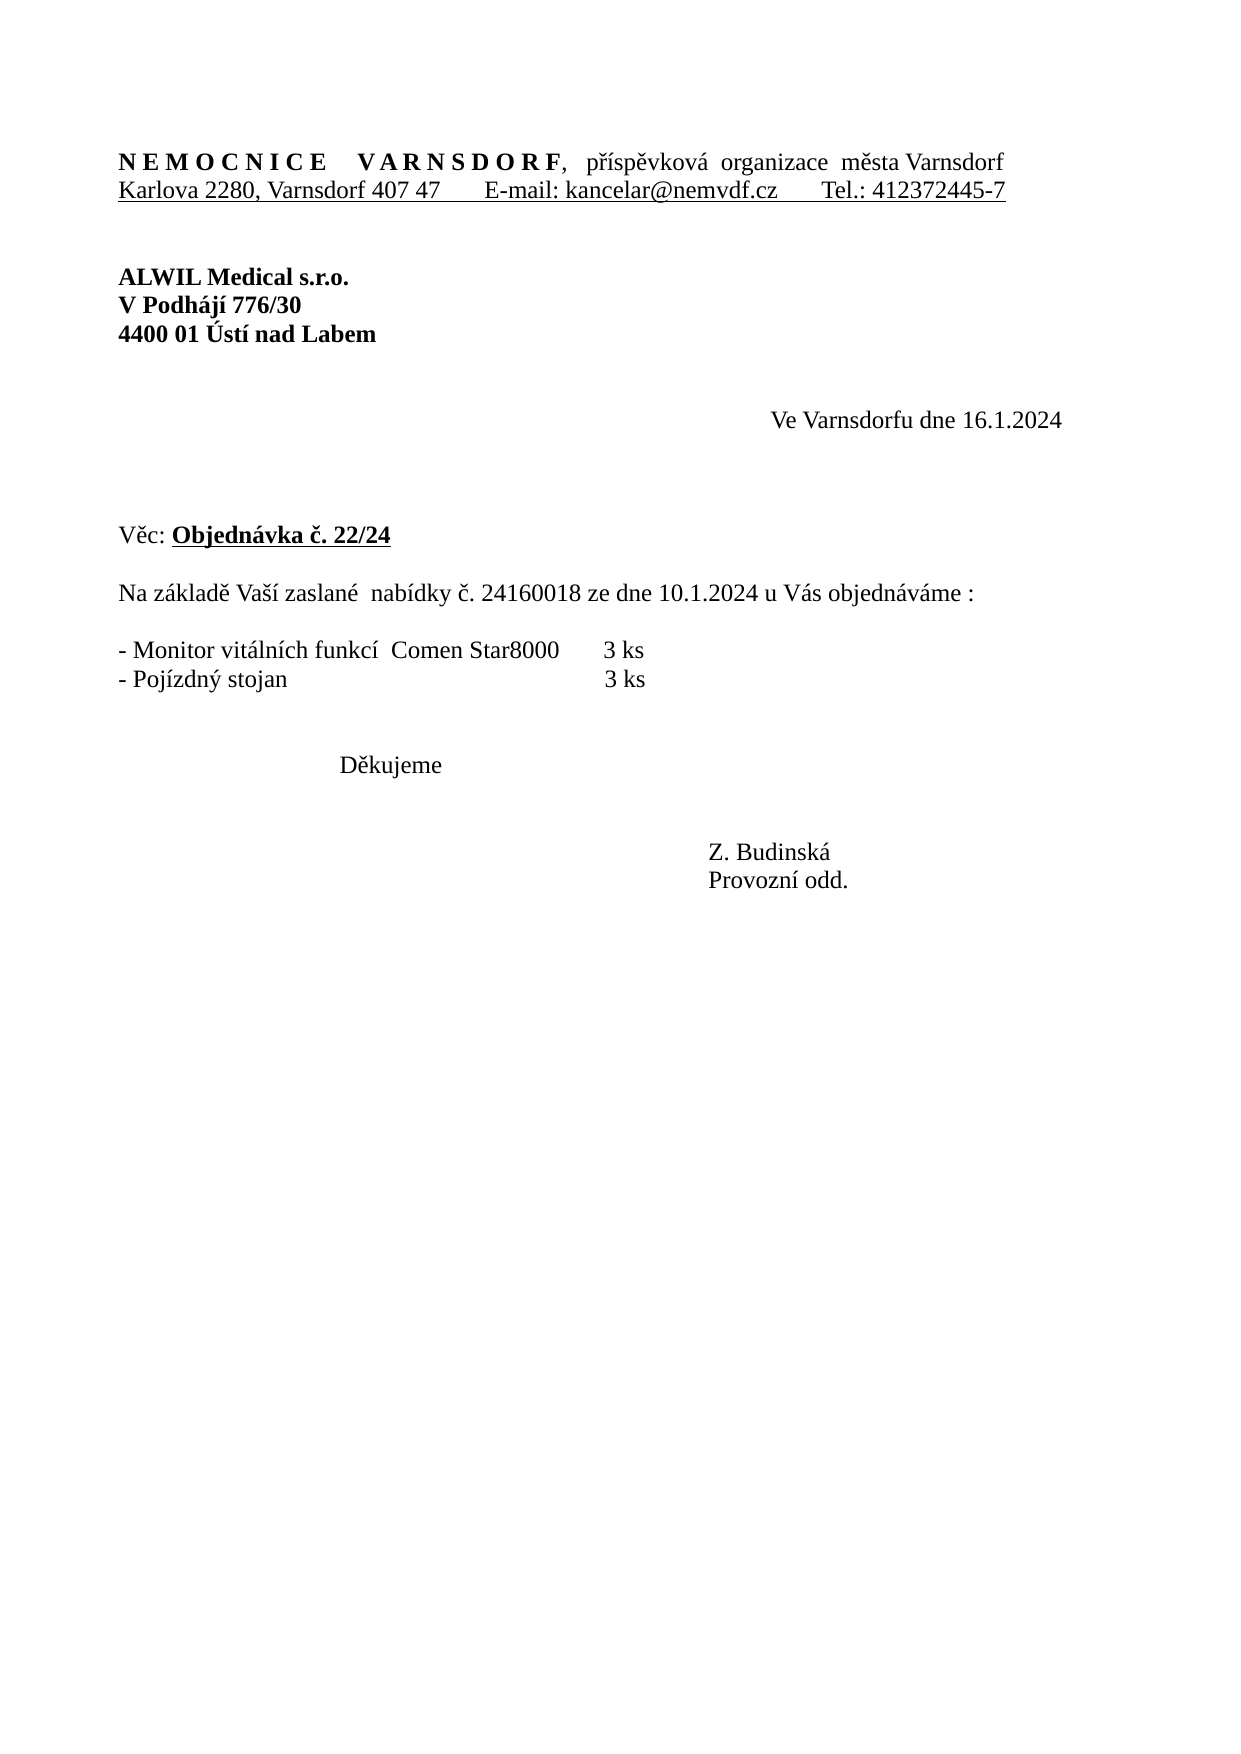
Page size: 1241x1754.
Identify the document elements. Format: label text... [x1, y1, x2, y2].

text Na základě Vaší zaslané nabídky č. 24160018 ze dne 10.1.2024 u Vás objednáváme : [118, 578, 1122, 607]
text V Podhájí 776/30 [118, 291, 1122, 319]
text ALWIL Medical s.r.o. [118, 262, 1122, 291]
text 4400 01 Ústí nad Labem [118, 319, 1122, 348]
text Karlova 2280, Varnsdorf 407 47 E-mail: kancelar@nemvdf.cz Tel.: 412372445-7 [118, 176, 1122, 204]
text Věc: Objednávka č. 22/24 [118, 521, 1122, 549]
text Děkujeme [266, 751, 1122, 779]
text Provozní odd. [266, 866, 1122, 894]
text Z. Budinská [266, 837, 1122, 866]
text - Pojízdný stojan 3 ks [118, 664, 1122, 693]
text N E M O C N I C E V A R N S D O R F, příspěvková organizace města Varnsdorf [118, 147, 1122, 176]
text - Monitor vitálních funkcí Comen Star8000 3 ks [118, 636, 1122, 664]
text Ve Varnsdorfu dne 16.1.2024 [118, 406, 1122, 434]
